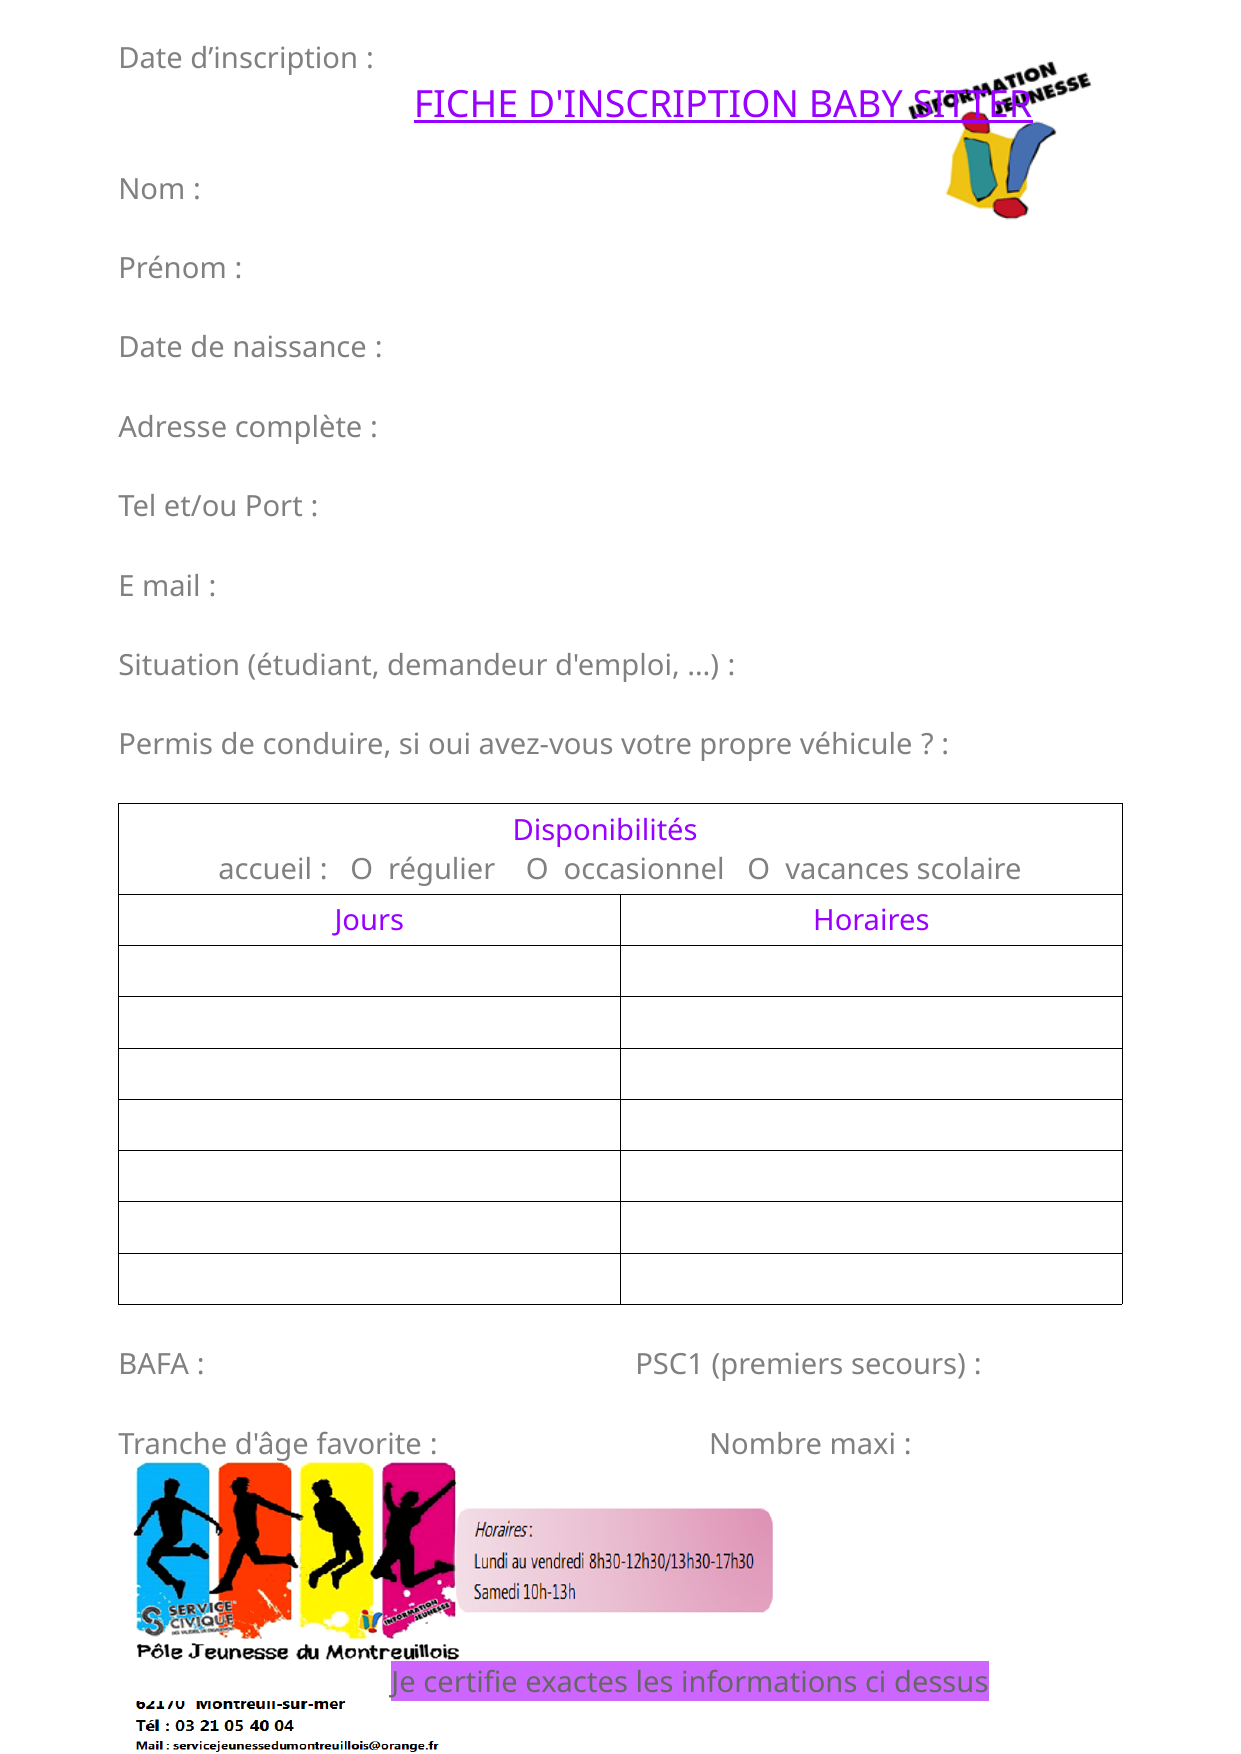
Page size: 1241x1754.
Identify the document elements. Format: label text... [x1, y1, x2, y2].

text Situation (étudiant, demandeur d'emploi, …) : [118, 644, 1122, 684]
text Permis de conduire, si oui avez-vous votre propre véhicule ? : [118, 723, 1122, 763]
table_cell [119, 997, 620, 1048]
text [1093, 168, 1122, 208]
table_cell [621, 1100, 1122, 1150]
table_cell [119, 946, 620, 996]
text Date d’inscription : [118, 37, 1122, 77]
picture [132, 1458, 774, 1754]
table_cell [621, 997, 1122, 1048]
text E mail : [118, 565, 1122, 604]
text FICHE D'INSCRIPTION BABY SITTER [118, 77, 899, 128]
text BAFA : PSC1 (premiers secours) : [118, 1344, 1122, 1383]
text Tranche d'âge favorite : Nombre maxi : [118, 1423, 1122, 1463]
table_cell [119, 1254, 620, 1304]
table_cell [119, 1151, 620, 1201]
table_cell [621, 946, 1122, 996]
text Tel et/ou Port : [118, 485, 1122, 525]
table_cell Jours [119, 895, 620, 945]
text Je certifie exactes les informations ci dessus [774, 1661, 1122, 1701]
table_cell [621, 1049, 1122, 1099]
table_cell [621, 1151, 1122, 1201]
text Date de naissance : [118, 327, 1122, 366]
text Prénom : [118, 247, 1122, 287]
table_cell [621, 1202, 1122, 1253]
table_cell [119, 1100, 620, 1150]
table_cell Horaires [621, 895, 1122, 945]
picture [899, 49, 1093, 226]
table_header Disponibilités accueil : O régulier O occasionnel O vacances scolaire [119, 804, 1122, 894]
text FICHE D'INSCRIPTION BABY SITTER [1093, 77, 1122, 128]
table_cell [119, 1049, 620, 1099]
table_cell [621, 1254, 1122, 1304]
text Adresse complète : [118, 406, 1122, 446]
text Nom : [118, 168, 899, 208]
table_cell [119, 1202, 620, 1253]
